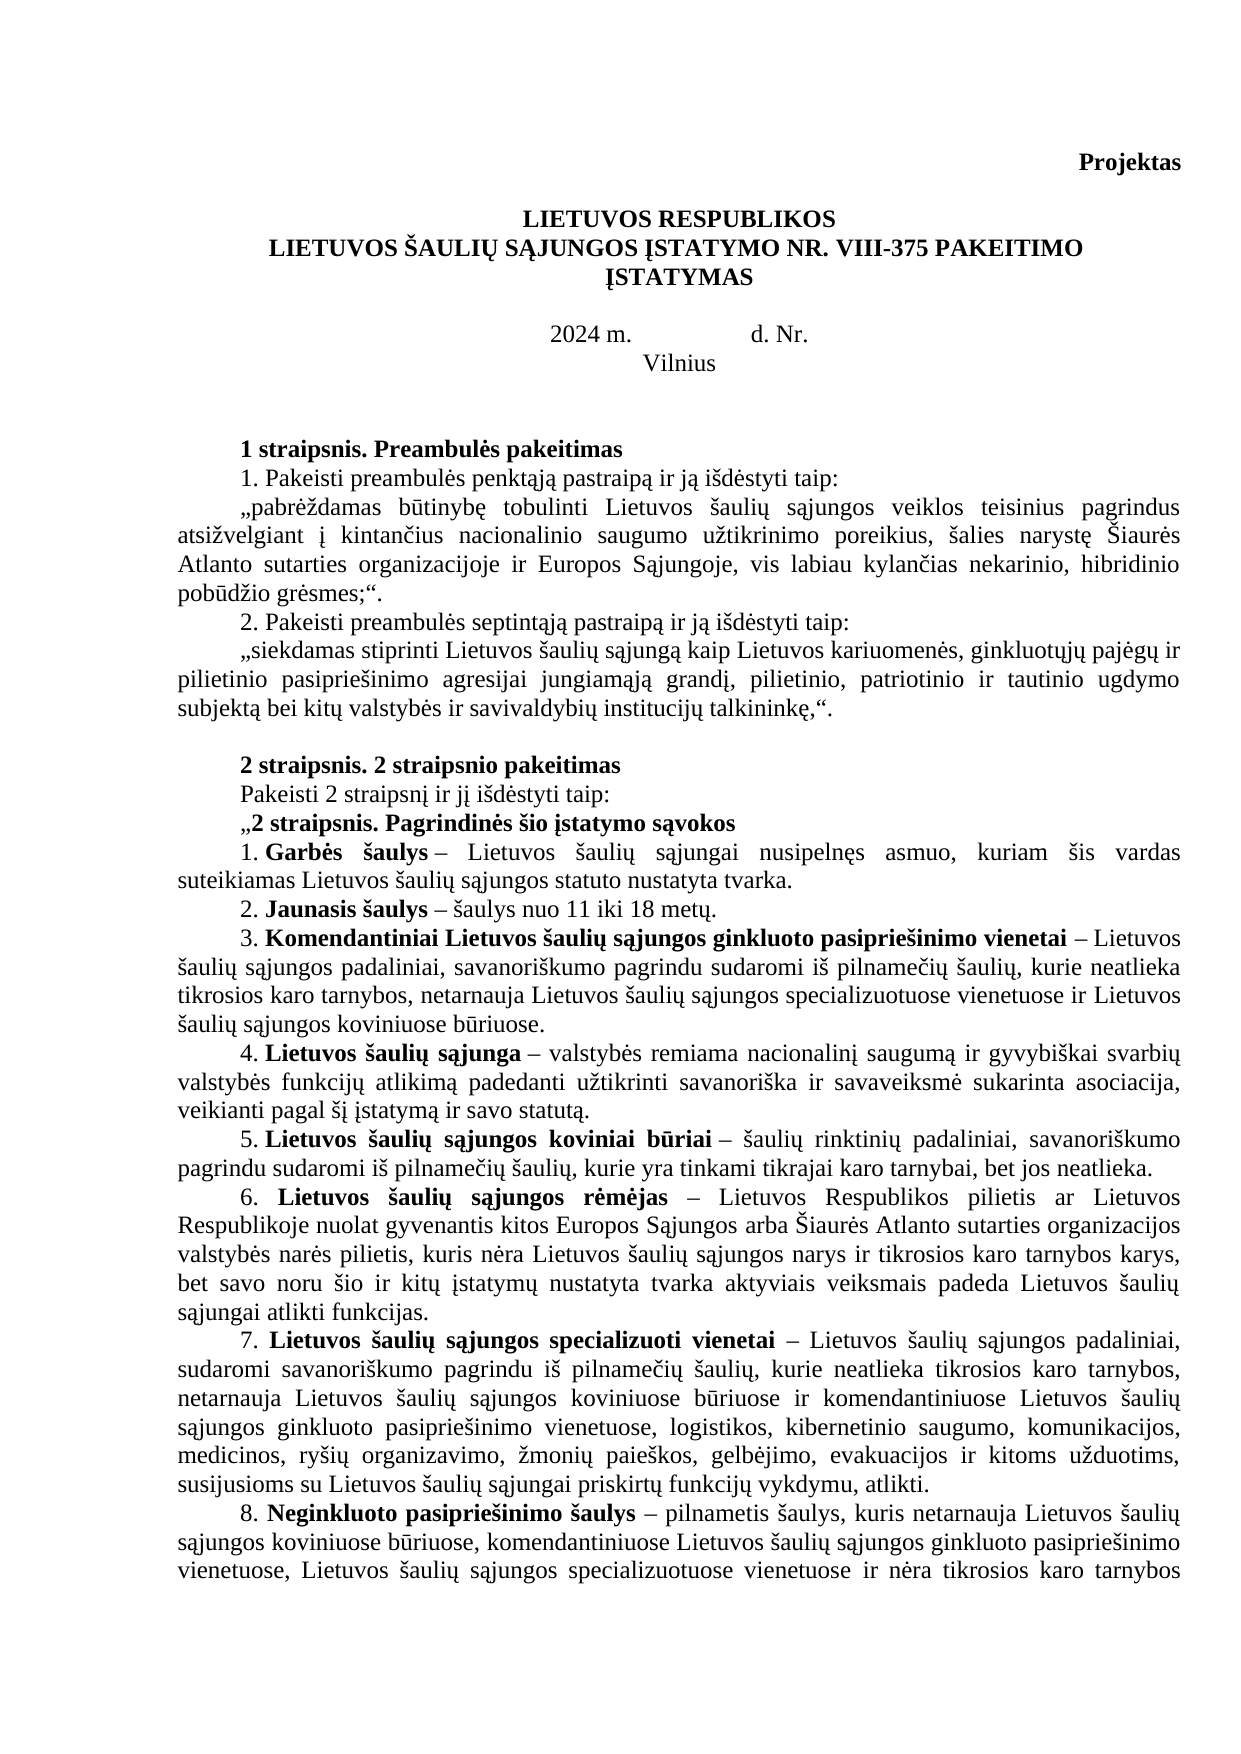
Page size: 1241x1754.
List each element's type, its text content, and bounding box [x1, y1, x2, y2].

text LIETUVOS ŠAULIŲ SĄJUNGOS ĮSTATYMO nR. VIII-375 PAKEITIMO [177, 233, 1181, 262]
text 2. Pakeisti preambulės septintąją pastraipą ir ją išdėstyti taip: [177, 607, 1181, 636]
text „2 straipsnis. Pagrindinės šio įstatymo sąvokos [177, 808, 1181, 837]
text Pakeisti 2 straipsnį ir jį išdėstyti taip: [177, 779, 1181, 808]
text 2024 m. d. Nr. [177, 319, 1181, 348]
text 3. Komendantiniai Lietuvos šaulių sąjungos ginkluoto pasipriešinimo vienetai – Lietuvos šaulių sąjungos padaliniai, savanoriškumo pagrindu sudaromi iš pilnamečių šaulių, kurie neatlieka tikrosios karo tarnybos, netarnauja Lietuvos šaulių sąjungos specializuotuose vienetuose ir Lietuvos šaulių sąjungos koviniuose būriuose. [177, 923, 1181, 1038]
text LIETUVOS RESPUBLIKOS [177, 204, 1181, 233]
text 5. Lietuvos šaulių sąjungos koviniai būriai – šaulių rinktinių padaliniai, savanoriškumo pagrindu sudaromi iš pilnamečių šaulių, kurie yra tinkami tikrajai karo tarnybai, bet jos neatlieka. [177, 1124, 1181, 1182]
text 2 straipsnis. 2 straipsnio pakeitimas [177, 751, 1181, 779]
text ĮSTATYMAS [177, 262, 1181, 291]
text 1. Pakeisti preambulės penktąją pastraipą ir ją išdėstyti taip: [177, 463, 1181, 492]
text 1 straipsnis. Preambulės pakeitimas [177, 434, 1181, 463]
text 6. Lietuvos šaulių sąjungos rėmėjas – Lietuvos Respublikos pilietis ar Lietuvos Respublikoje nuolat gyvenantis kitos Europos Sąjungos arba Šiaurės Atlanto sutarties organizacijos valstybės narės pilietis, kuris nėra Lietuvos šaulių sąjungos narys ir tikrosios karo tarnybos karys, bet savo noru šio ir kitų įstatymų nustatyta tvarka aktyviais veiksmais padeda Lietuvos šaulių sąjungai atlikti funkcijas. [177, 1182, 1181, 1326]
text 4. Lietuvos šaulių sąjunga – valstybės remiama nacionalinį saugumą ir gyvybiškai svarbių valstybės funkcijų atlikimą padedanti užtikrinti savanoriška ir savaveiksmė sukarinta asociacija, veikianti pagal šį įstatymą ir savo statutą. [177, 1038, 1181, 1124]
text Vilnius [177, 348, 1181, 377]
text „pabrėždamas būtinybę tobulinti Lietuvos šaulių sąjungos veiklos teisinius pagrindus atsižvelgiant į kintančius nacionalinio saugumo užtikrinimo poreikius, šalies narystę Šiaurės Atlanto sutarties organizacijoje ir Europos Sąjungoje, vis labiau kylančias nekarinio, hibridinio pobūdžio grėsmes;“. [177, 492, 1181, 607]
text 1. Garbės šaulys – Lietuvos šaulių sąjungai nusipelnęs asmuo, kuriam šis vardas suteikiamas Lietuvos šaulių sąjungos statuto nustatyta tvarka. [177, 837, 1181, 894]
text 7. Lietuvos šaulių sąjungos specializuoti vienetai – Lietuvos šaulių sąjungos padaliniai, sudaromi savanoriškumo pagrindu iš pilnamečių šaulių, kurie neatlieka tikrosios karo tarnybos, netarnauja Lietuvos šaulių sąjungos koviniuose būriuose ir komendantiniuose Lietuvos šaulių sąjungos ginkluoto pasipriešinimo vienetuose, logistikos, kibernetinio saugumo, komunikacijos, medicinos, ryšių organizavimo, žmonių paieškos, gelbėjimo, evakuacijos ir kitoms užduotims, susijusioms su Lietuvos šaulių sąjungai priskirtų funkcijų vykdymu, atlikti. [177, 1326, 1181, 1498]
text 8. Neginkluoto pasipriešinimo šaulys – pilnametis šaulys, kuris netarnauja Lietuvos šaulių sąjungos koviniuose būriuose, komendantiniuose Lietuvos šaulių sąjungos ginkluoto pasipriešinimo vienetuose, Lietuvos šaulių sąjungos specializuotuose vienetuose ir nėra tikrosios karo tarnybos [177, 1498, 1181, 1584]
text „siekdamas stiprinti Lietuvos šaulių sąjungą kaip Lietuvos kariuomenės, ginkluotųjų pajėgų ir pilietinio pasipriešinimo agresijai jungiamąją grandį, pilietinio, patriotinio ir tautinio ugdymo subjektą bei kitų valstybės ir savivaldybių institucijų talkininkę,“. [177, 636, 1181, 722]
text 2. Jaunasis šaulys – šaulys nuo 11 iki 18 metų. [177, 894, 1181, 923]
text Projektas [177, 147, 1181, 176]
